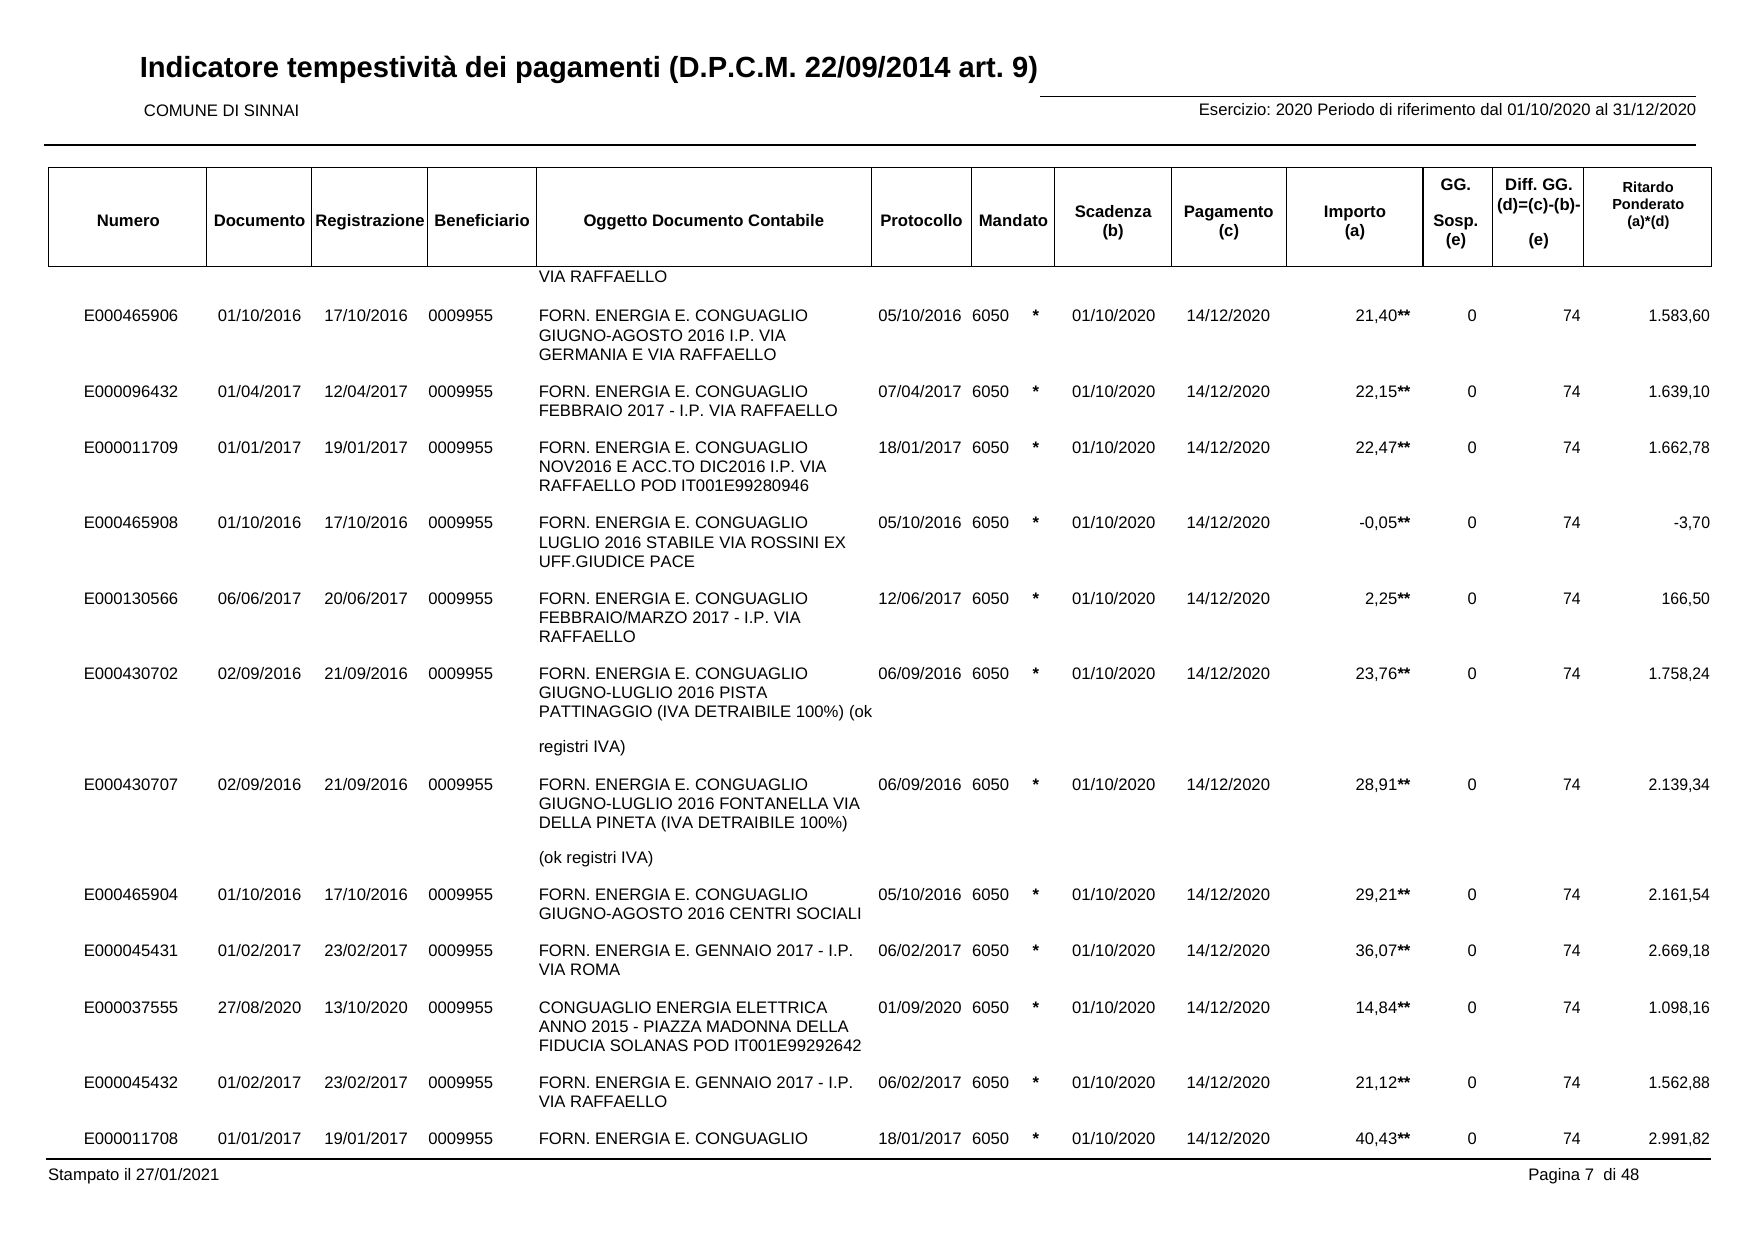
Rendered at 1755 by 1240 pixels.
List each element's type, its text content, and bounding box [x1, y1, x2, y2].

table_cell [871, 1160, 971, 1167]
table_cell 1.662,78 [1584, 437, 1711, 512]
table_cell * 01/10/2020 [1020, 1072, 1171, 1128]
table_cell 20/06/2017 [311, 588, 428, 663]
table_cell E000011709 [49, 437, 207, 512]
table_cell 166,50 [1584, 588, 1711, 663]
table_cell [428, 1160, 536, 1167]
table_cell 0 [1423, 437, 1492, 512]
table_header Registrazione [312, 168, 427, 266]
table_cell 0 [1423, 512, 1492, 587]
table_cell 01/09/2020 [871, 996, 971, 1072]
table_cell 13/10/2020 [311, 996, 428, 1072]
table_cell 74 [1492, 1072, 1584, 1128]
table_cell 2,25** [1286, 588, 1422, 663]
table_cell 6050 [971, 940, 1020, 996]
table_cell 01/04/2017 [207, 380, 311, 437]
table_cell * 01/10/2020 [1020, 303, 1171, 380]
table_cell [311, 1160, 428, 1167]
table_cell 2.669,18 [1584, 940, 1711, 996]
table_cell 23/02/2017 [311, 1072, 428, 1128]
table_cell 0009955 [428, 380, 536, 437]
table_cell 06/02/2017 [871, 940, 971, 996]
table_cell [207, 267, 311, 303]
table_cell 12/04/2017 [311, 380, 428, 437]
table_cell FORN. ENERGIA E. GENNAIO 2017 - I.P. VIA ROMA [536, 940, 871, 996]
table_cell E000465908 [49, 512, 207, 587]
table_cell * 01/10/2020 [1020, 884, 1171, 940]
table_cell 0009955 [428, 884, 536, 940]
table_cell 6050 [971, 380, 1020, 437]
table_cell 19/01/2017 [311, 437, 428, 512]
table_cell E000037555 [49, 996, 207, 1072]
table_cell 0009955 [428, 663, 536, 773]
table_cell CONGUAGLIO ENERGIA ELETTRICA ANNO 2015 - PIAZZA MADONNA DELLA FIDUCIA SOLANAS POD IT001E99292642 [536, 996, 871, 1072]
table_cell 6050 [971, 1072, 1020, 1128]
table_cell * 01/10/2020 [1020, 512, 1171, 587]
table_cell 14/12/2020 [1171, 303, 1286, 380]
table_cell FORN. ENERGIA E. CONGUAGLIO GIUGNO-AGOSTO 2016 I.P. VIA GERMANIA E VIA RAFFAELLO [536, 303, 871, 380]
table_cell VIA RAFFAELLO [536, 267, 871, 303]
table_cell 14/12/2020 [1171, 940, 1286, 996]
table_cell E000430707 [49, 773, 207, 884]
table_cell * 01/10/2020 [1020, 996, 1171, 1072]
table_cell 06/09/2016 [871, 663, 971, 773]
table_cell 0 [1423, 663, 1492, 773]
table_cell FORN. ENERGIA E. CONGUAGLIO GIUGNO-LUGLIO 2016 FONTANELLA VIA DELLA PINETA (IVA DETRAIBILE 100%) (ok registri IVA) [536, 773, 871, 884]
table_cell 1.562,88 [1584, 1072, 1711, 1128]
table_cell 12/06/2017 [871, 588, 971, 663]
table_cell 1.098,16 [1584, 996, 1711, 1072]
table_cell [1020, 267, 1171, 303]
table_cell [1423, 267, 1492, 303]
table_cell 74 [1492, 1128, 1584, 1158]
table_cell 0009955 [428, 588, 536, 663]
table_cell 14/12/2020 [1171, 996, 1286, 1072]
table_cell 6050 [971, 588, 1020, 663]
table_cell 14/12/2020 [1171, 773, 1286, 884]
table_cell 06/02/2017 [871, 1072, 971, 1128]
table_cell 01/02/2017 [207, 1072, 311, 1128]
table_cell 0009955 [428, 940, 536, 996]
table_cell FORN. ENERGIA E. CONGUAGLIO [536, 1128, 871, 1158]
table_cell 14/12/2020 [1171, 380, 1286, 437]
table_cell 14/12/2020 [1171, 1128, 1286, 1158]
table_cell 05/10/2016 [871, 512, 971, 587]
table_cell FORN. ENERGIA E. CONGUAGLIO FEBBRAIO 2017 - I.P. VIA RAFFAELLO [536, 380, 871, 437]
table_cell * 01/10/2020 [1020, 663, 1171, 773]
table_cell 01/02/2017 [207, 940, 311, 996]
table_cell 17/10/2016 [311, 303, 428, 380]
table_cell 06/09/2016 [871, 773, 971, 884]
table_cell 21,40** [1286, 303, 1422, 380]
table_cell 6050 [971, 1128, 1020, 1158]
table_cell 2.161,54 [1584, 884, 1711, 940]
table_cell 74 [1492, 588, 1584, 663]
table_header Documento [207, 168, 311, 266]
table_cell 22,47** [1286, 437, 1422, 512]
table_cell [871, 267, 971, 303]
table_header Scadenza (b) [1055, 168, 1171, 266]
table_cell * 01/10/2020 [1020, 437, 1171, 512]
table_cell E000096432 [49, 380, 207, 437]
table_cell 17/10/2016 [311, 884, 428, 940]
table_cell 05/10/2016 [871, 303, 971, 380]
table_cell * 01/10/2020 [1020, 940, 1171, 996]
table_cell 29,21** [1286, 884, 1422, 940]
table_cell 06/06/2017 [207, 588, 311, 663]
table_cell 2.991,82 [1584, 1128, 1711, 1158]
table_cell 21/09/2016 [311, 773, 428, 884]
table_cell [428, 267, 536, 303]
table_cell [1584, 267, 1711, 303]
table_cell FORN. ENERGIA E. CONGUAGLIO LUGLIO 2016 STABILE VIA ROSSINI EX UFF.GIUDICE PACE [536, 512, 871, 587]
table_cell [1171, 267, 1286, 303]
table_cell 01/10/2016 [207, 303, 311, 380]
table_header Numero [49, 168, 206, 266]
table_cell 07/04/2017 [871, 380, 971, 437]
table_cell 01/01/2017 [207, 437, 311, 512]
table_cell 74 [1492, 303, 1584, 380]
table_cell E000045432 [49, 1072, 207, 1128]
table_cell * 01/10/2020 [1020, 588, 1171, 663]
table_cell E000465906 [49, 303, 207, 380]
table_cell 14/12/2020 [1171, 884, 1286, 940]
table_cell 14/12/2020 [1171, 663, 1286, 773]
table_cell 14/12/2020 [1171, 1072, 1286, 1128]
table_cell 0 [1423, 884, 1492, 940]
table_cell 0 [1423, 940, 1492, 996]
table_cell 0009955 [428, 996, 536, 1072]
table_cell FORN. ENERGIA E. CONGUAGLIO GIUGNO-LUGLIO 2016 PISTA PATTINAGGIO (IVA DETRAIBILE 100%) (ok registri IVA) [536, 663, 871, 773]
table_cell [971, 1160, 1020, 1167]
table_cell 0 [1423, 303, 1492, 380]
table_cell [49, 267, 207, 303]
table_cell 0 [1423, 588, 1492, 663]
table_cell 0009955 [428, 303, 536, 380]
table_cell [1286, 267, 1422, 303]
table_cell 01/01/2017 [207, 1128, 311, 1158]
table_cell 0009955 [428, 437, 536, 512]
table_cell * 01/10/2020 [1020, 380, 1171, 437]
table_cell [311, 267, 428, 303]
table_header Diff. GG. (d)=(c)-(b)- (e) [1493, 168, 1583, 266]
table_cell 14,84** [1286, 996, 1422, 1072]
table_cell 22,15** [1286, 380, 1422, 437]
table_cell 2.139,34 [1584, 773, 1711, 884]
table_cell FORN. ENERGIA E. CONGUAGLIO GIUGNO-AGOSTO 2016 CENTRI SOCIALI [536, 884, 871, 940]
table_cell [1423, 1160, 1492, 1167]
table_cell -0,05** [1286, 512, 1422, 587]
table_cell 18/01/2017 [871, 1128, 971, 1158]
table_cell 02/09/2016 [207, 663, 311, 773]
table_header Mand [972, 168, 1020, 266]
table_cell 14/12/2020 [1171, 588, 1286, 663]
table_cell 6050 [971, 996, 1020, 1072]
table_cell * 01/10/2020 [1020, 773, 1171, 884]
table_cell 0009955 [428, 773, 536, 884]
table_cell 05/10/2016 [871, 884, 971, 940]
table_cell 6050 [971, 663, 1020, 773]
table_cell E000430702 [49, 663, 207, 773]
table_cell -3,70 [1584, 512, 1711, 587]
table_cell 0 [1423, 380, 1492, 437]
table_cell 19/01/2017 [311, 1128, 428, 1158]
table_cell 74 [1492, 380, 1584, 437]
table_cell 0 [1423, 773, 1492, 884]
table_cell E000465904 [49, 884, 207, 940]
table_cell 1.758,24 [1584, 663, 1711, 773]
table_cell E000011708 [49, 1128, 207, 1158]
table_cell E000130566 [49, 588, 207, 663]
table_cell [1584, 1160, 1711, 1167]
table_cell [536, 1160, 871, 1167]
table_cell [1286, 1160, 1422, 1167]
table_cell 1.583,60 [1584, 303, 1711, 380]
table_cell [207, 1160, 311, 1167]
table_cell [1492, 267, 1584, 303]
table_header Protocollo [872, 168, 971, 266]
table_cell 6050 [971, 773, 1020, 884]
table_cell 40,43** [1286, 1128, 1422, 1158]
table_cell 28,91** [1286, 773, 1422, 884]
table_cell * 01/10/2020 [1020, 1128, 1171, 1158]
table_cell 27/08/2020 [207, 996, 311, 1072]
table_cell 23,76** [1286, 663, 1422, 773]
table_cell FORN. ENERGIA E. CONGUAGLIO FEBBRAIO/MARZO 2017 - I.P. VIA RAFFAELLO [536, 588, 871, 663]
table_cell 14/12/2020 [1171, 437, 1286, 512]
table_cell 74 [1492, 996, 1584, 1072]
table_cell 0 [1423, 996, 1492, 1072]
table_cell 21/09/2016 [311, 663, 428, 773]
table_cell [1171, 1160, 1286, 1167]
table_cell 6050 [971, 437, 1020, 512]
table_cell 14/12/2020 [1171, 512, 1286, 587]
table_cell 74 [1492, 773, 1584, 884]
table_cell 21,12** [1286, 1072, 1422, 1128]
table_cell 18/01/2017 [871, 437, 971, 512]
table_cell E000045431 [49, 940, 207, 996]
table_cell 01/10/2016 [207, 884, 311, 940]
table_cell [1020, 1160, 1171, 1167]
table_cell 01/10/2016 [207, 512, 311, 587]
table_cell 17/10/2016 [311, 512, 428, 587]
table_cell 74 [1492, 884, 1584, 940]
table_cell FORN. ENERGIA E. CONGUAGLIO NOV2016 E ACC.TO DIC2016 I.P. VIA RAFFAELLO POD IT001E99280946 [536, 437, 871, 512]
table_cell 0 [1423, 1128, 1492, 1158]
table_cell 02/09/2016 [207, 773, 311, 884]
table_header Oggetto Documento Contabile [537, 168, 871, 266]
table_cell 74 [1492, 663, 1584, 773]
table_cell [971, 267, 1020, 303]
table_cell [1492, 1160, 1584, 1167]
table_cell 74 [1492, 940, 1584, 996]
table_cell 74 [1492, 437, 1584, 512]
table_header Importo (a) [1287, 168, 1422, 266]
table_cell 1.639,10 [1584, 380, 1711, 437]
table_header GG. Sosp. (e) [1424, 168, 1492, 266]
table_header Beneficiario [428, 168, 536, 266]
table_cell 36,07** [1286, 940, 1422, 996]
table_cell 0009955 [428, 1128, 536, 1158]
table_cell 74 [1492, 512, 1584, 587]
table_header Pagamento (c) [1172, 168, 1286, 266]
table_cell 6050 [971, 303, 1020, 380]
table_header ato [1020, 168, 1054, 266]
table_cell 6050 [971, 512, 1020, 587]
table_cell 0009955 [428, 1072, 536, 1128]
table_header Ritardo Ponderato (a)*(d) [1584, 168, 1711, 266]
table_cell 0009955 [428, 512, 536, 587]
table_cell FORN. ENERGIA E. GENNAIO 2017 - I.P. VIA RAFFAELLO [536, 1072, 871, 1128]
table_cell 6050 [971, 884, 1020, 940]
table_cell 23/02/2017 [311, 940, 428, 996]
table_cell 0 [1423, 1072, 1492, 1128]
